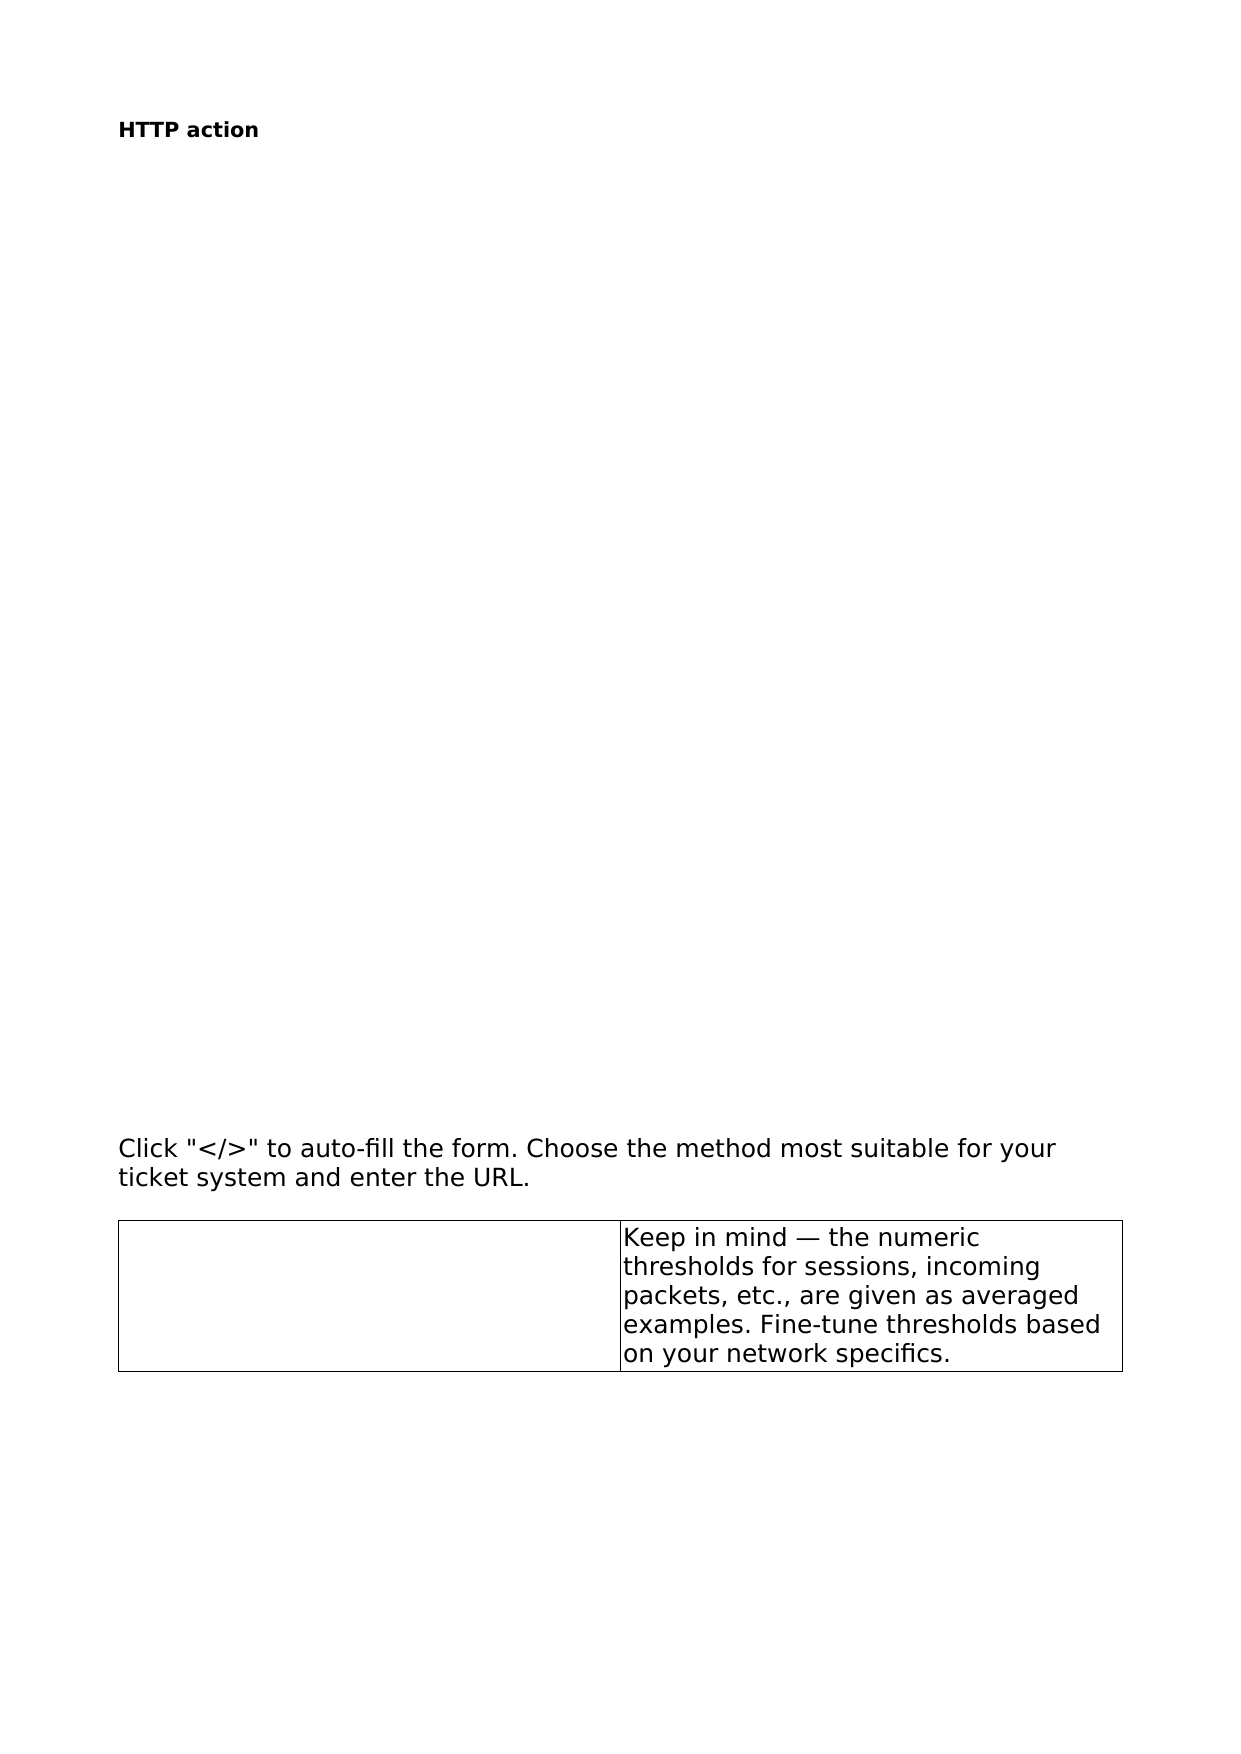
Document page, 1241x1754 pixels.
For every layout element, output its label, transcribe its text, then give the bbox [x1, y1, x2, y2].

table_header Keep in mind — the numeric thresholds for sessions, incoming packets, etc., are given as averaged examples. Fine-tune thresholds based on your network specifics. [621, 1221, 1122, 1371]
text Click "</>" to auto-fill the form. Choose the method most suitable for your ticket system and enter the URL. [118, 1134, 1122, 1192]
subtitle HTTP action [118, 118, 1122, 142]
table_header [119, 1221, 620, 1371]
